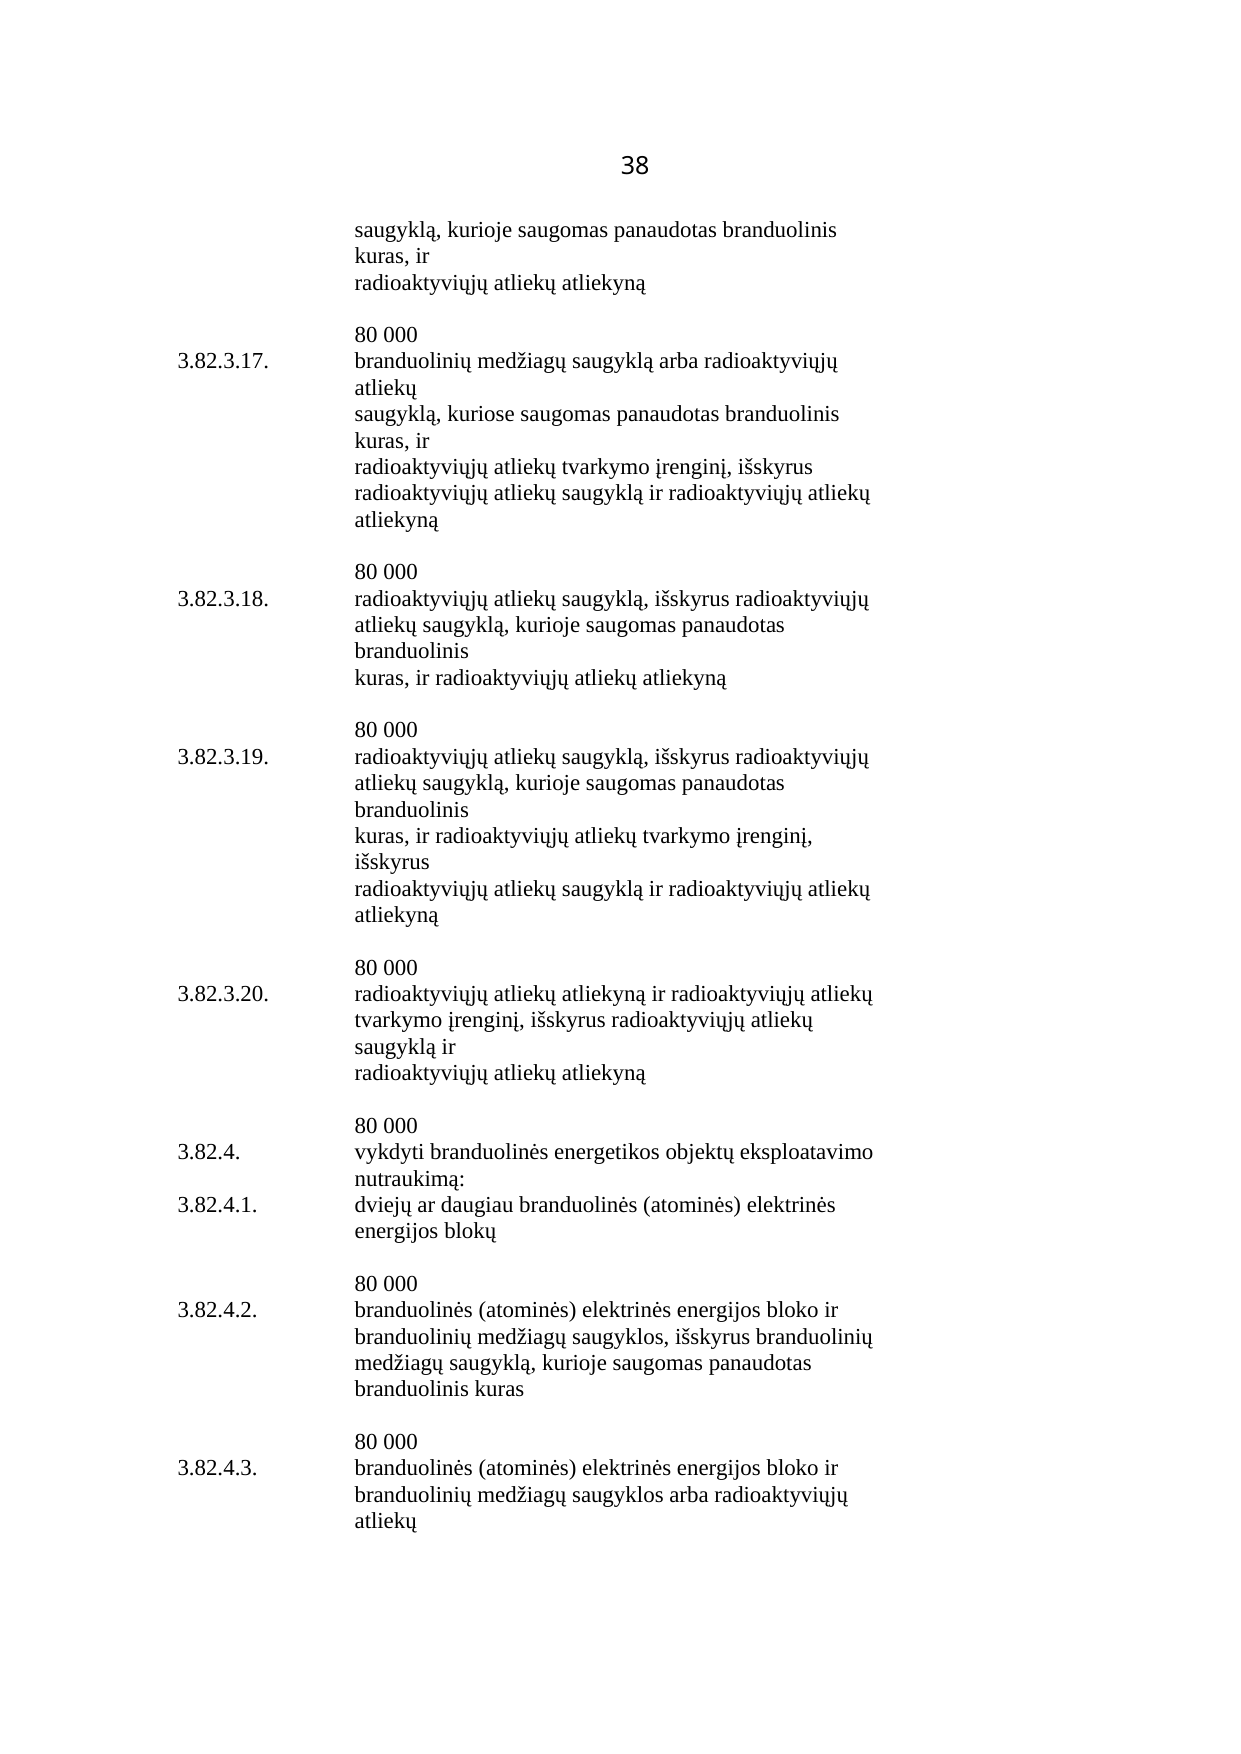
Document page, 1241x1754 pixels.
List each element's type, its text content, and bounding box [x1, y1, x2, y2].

text 3.82.4.3. branduolinės (atominės) elektrinės energijos bloko ir [177, 1454, 892, 1481]
text radioaktyviųjų atliekų atliekyną 80 000 [354, 268, 892, 348]
text radioaktyviųjų atliekų saugyklą ir radioaktyviųjų atliekų [354, 875, 892, 901]
text 3.82.4. vykdyti branduolinės energetikos objektų eksploatavimo [177, 1138, 892, 1164]
text radioaktyviųjų atliekų tvarkymo įrenginį, išskyrus [354, 453, 892, 479]
text kuras, ir radioaktyviųjų atliekų tvarkymo įrenginį, išskyrus [354, 822, 892, 875]
text kuras, ir radioaktyviųjų atliekų atliekyną 80 000 [354, 664, 892, 743]
text branduolinių medžiagų saugyklos arba radioaktyviųjų atliekų [354, 1481, 892, 1533]
text radioaktyviųjų atliekų saugyklą ir radioaktyviųjų atliekų [354, 479, 892, 506]
text medžiagų saugyklą, kurioje saugomas panaudotas [354, 1349, 892, 1375]
text branduolinis kuras 80 000 [354, 1375, 892, 1454]
text atliekyną 80 000 [354, 506, 892, 585]
text atliekų saugyklą, kurioje saugomas panaudotas branduolinis [354, 769, 892, 822]
text 3.82.4.2. branduolinės (atominės) elektrinės energijos bloko ir [177, 1296, 892, 1323]
text saugyklą, kurioje saugomas panaudotas branduolinis kuras, ir [354, 216, 892, 268]
text 3.82.4.1. dviejų ar daugiau branduolinės (atominės) elektrinės [177, 1191, 892, 1217]
text 3.82.3.19. radioaktyviųjų atliekų saugyklą, išskyrus radioaktyviųjų [177, 743, 892, 769]
text 3.82.3.18. radioaktyviųjų atliekų saugyklą, išskyrus radioaktyviųjų [177, 585, 892, 611]
text radioaktyviųjų atliekų atliekyną 80 000 [354, 1059, 892, 1138]
text branduolinių medžiagų saugyklos, išskyrus branduolinių [354, 1323, 892, 1349]
text saugyklą, kuriose saugomas panaudotas branduolinis kuras, ir [354, 400, 892, 453]
text energijos blokų 80 000 [354, 1217, 892, 1296]
text nutraukimą: [354, 1164, 892, 1191]
text 3.82.3.17. branduolinių medžiagų saugyklą arba radioaktyviųjų atliekų [177, 348, 892, 400]
text 3.82.3.20. radioaktyviųjų atliekų atliekyną ir radioaktyviųjų atliekų [177, 980, 892, 1006]
text tvarkymo įrenginį, išskyrus radioaktyviųjų atliekų saugyklą ir [354, 1006, 892, 1059]
text atliekų saugyklą, kurioje saugomas panaudotas branduolinis [354, 611, 892, 664]
text atliekyną 80 000 [354, 901, 892, 980]
